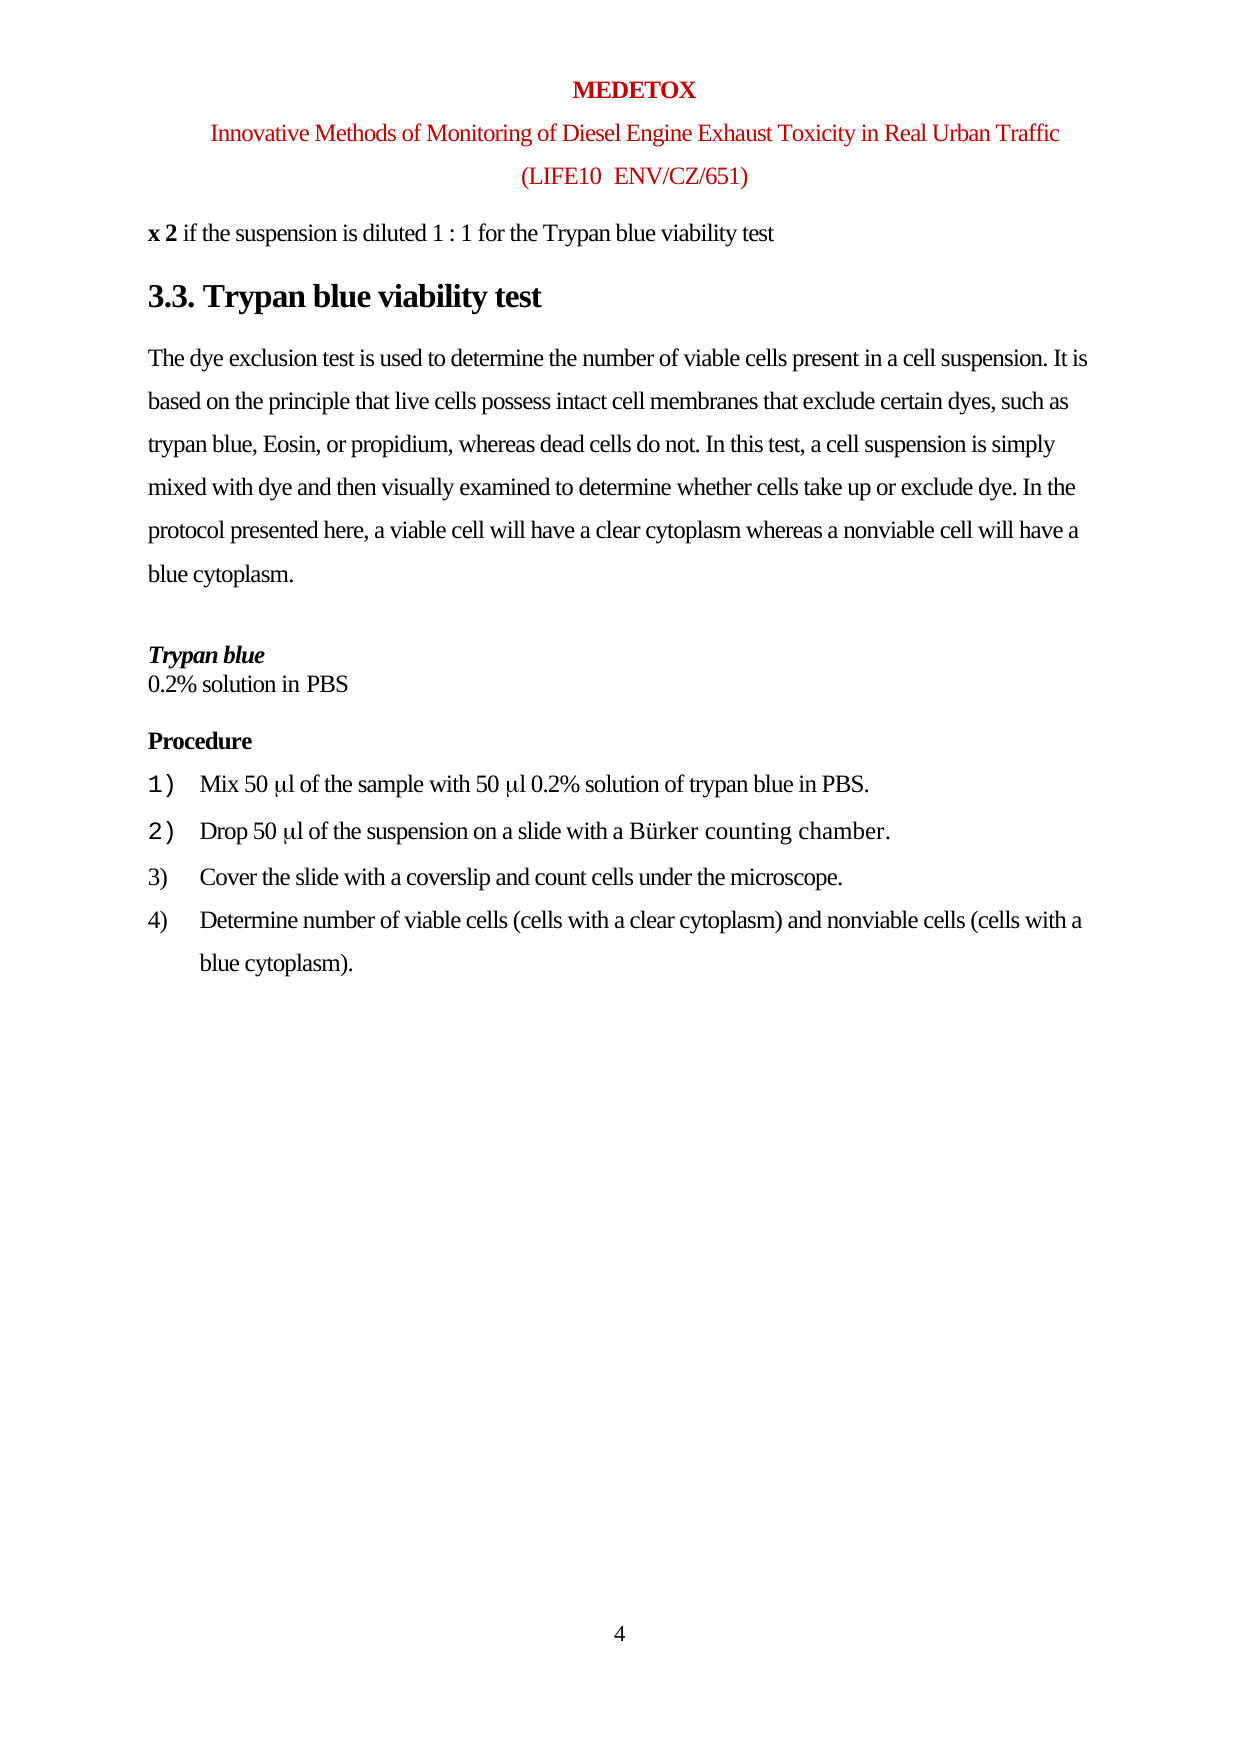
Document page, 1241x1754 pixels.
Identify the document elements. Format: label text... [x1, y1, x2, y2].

list Drop 50 l of the suspension on a slide with a Bürker counting chamber. [148, 816, 1092, 847]
text Trypan blue [148, 640, 1092, 669]
text The dye exclusion test is used to determine the number of viable cells present in a cell suspension. It is based on the principle that live cells possess intact cell membranes that exclude certain dyes, such as trypan blue, Eosin, or propidium, whereas dead cells do not. In this test, a cell suspension is simply mixed with dye and then visually examined to determine whether cells take up or exclude dye. In the protocol presented here, a viable cell will have a clear cytoplasm whereas a nonviable cell will have a blue cytoplasm. [148, 343, 1092, 587]
text 0.2% solution in PBS [148, 669, 1092, 698]
text 3.3. Trypan blue viability test [148, 276, 1092, 314]
list Determine number of viable cells (cells with a clear cytoplasm) and nonviable cells (cells with a blue cytoplasm). [148, 905, 1092, 977]
text Procedure [148, 726, 1092, 755]
text x 2 if the suspension is diluted 1 : 1 for the Trypan blue viability test [148, 218, 1092, 247]
list Cover the slide with a coverslip and count cells under the microscope. [148, 862, 1092, 891]
list Mix 50 l of the sample with 50 l 0.2% solution of trypan blue in PBS. [148, 769, 1092, 800]
